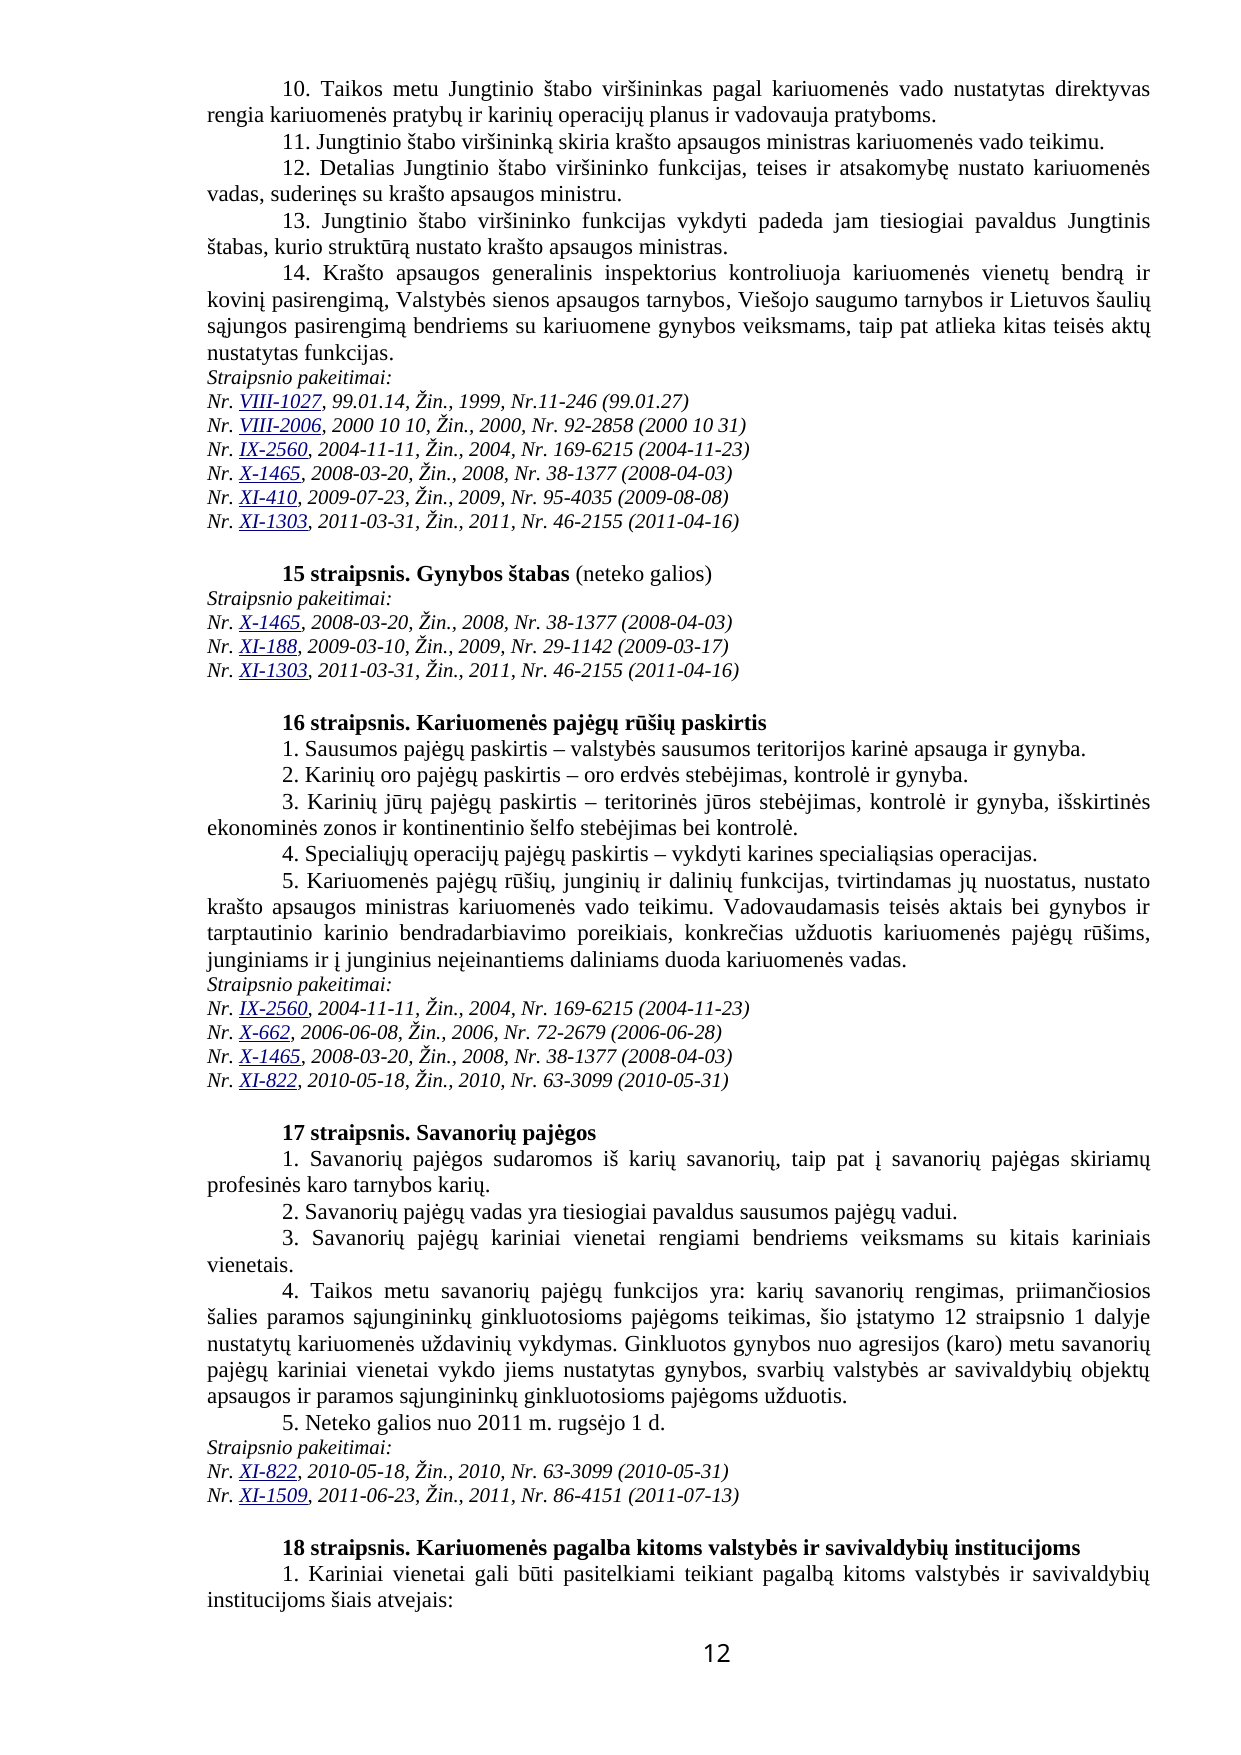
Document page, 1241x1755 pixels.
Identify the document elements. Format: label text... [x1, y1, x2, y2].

text 13. Jungtinio štabo viršininko funkcijas vykdyti padeda jam tiesiogiai pavaldus Jungtinis štabas, kurio struktūrą nustato krašto apsaugos ministras. [207, 207, 1152, 259]
text Nr. XI-822, 2010-05-18, Žin., 2010, Nr. 63-3099 (2010-05-31) [207, 1068, 1152, 1092]
text Nr. X-1465, 2008-03-20, Žin., 2008, Nr. 38-1377 (2008-04-03) [207, 610, 1152, 634]
text 16 straipsnis. Kariuomenės pajėgų rūšių paskirtis [207, 709, 1152, 735]
text 14. Krašto apsaugos generalinis inspektorius kontroliuoja kariuomenės vienetų bendrą ir kovinį pasirengimą, Valstybės sienos apsaugos tarnybos, Viešojo saugumo tarnybos ir Lietuvos šaulių sąjungos pasirengimą bendriems su kariuomene gynybos veiksmams, taip pat atlieka kitas teisės aktų nustatytas funkcijas. [207, 259, 1152, 365]
text 10. Taikos metu Jungtinio štabo viršininkas pagal kariuomenės vado nustatytas direktyvas rengia kariuomenės pratybų ir karinių operacijų planus ir vadovauja pratyboms. [207, 75, 1152, 128]
text Straipsnio pakeitimai: [207, 586, 1152, 610]
text Nr. VIII-1027, 99.01.14, Žin., 1999, Nr.11-246 (99.01.27) [207, 389, 1152, 413]
text 11. Jungtinio štabo viršininką skiria krašto apsaugos ministras kariuomenės vado teikimu. [207, 128, 1152, 154]
text Nr. X-1465, 2008-03-20, Žin., 2008, Nr. 38-1377 (2008-04-03) [207, 1044, 1152, 1068]
text Nr. XI-1303, 2011-03-31, Žin., 2011, Nr. 46-2155 (2011-04-16) [207, 658, 1152, 682]
text 2. Savanorių pajėgų vadas yra tiesiogiai pavaldus sausumos pajėgų vadui. [207, 1198, 1152, 1224]
text Nr. XI-1509, 2011-06-23, Žin., 2011, Nr. 86-4151 (2011-07-13) [207, 1483, 1152, 1507]
text 12. Detalias Jungtinio štabo viršininko funkcijas, teises ir atsakomybę nustato kariuomenės vadas, suderinęs su krašto apsaugos ministru. [207, 154, 1152, 207]
text Straipsnio pakeitimai: [207, 972, 1152, 996]
text 4. Taikos metu savanorių pajėgų funkcijos yra: karių savanorių rengimas, priimančiosios šalies paramos sąjungininkų ginkluotosioms pajėgoms teikimas, šio įstatymo 12 straipsnio 1 dalyje nustatytų kariuomenės uždavinių vykdymas. Ginkluotos gynybos nuo agresijos (karo) metu savanorių pajėgų kariniai vienetai vykdo jiems nustatytas gynybos, svarbių valstybės ar savivaldybių objektų apsaugos ir paramos sąjungininkų ginkluotosioms pajėgoms užduotis. [207, 1277, 1152, 1409]
text Straipsnio pakeitimai: [207, 1435, 1152, 1459]
text 1. Kariniai vienetai gali būti pasitelkiami teikiant pagalbą kitoms valstybės ir savivaldybių institucijoms šiais atvejais: [207, 1560, 1152, 1613]
text 1. Sausumos pajėgų paskirtis – valstybės sausumos teritorijos karinė apsauga ir gynyba. [207, 735, 1152, 761]
text Nr. IX-2560, 2004-11-11, Žin., 2004, Nr. 169-6215 (2004-11-23) [207, 996, 1152, 1020]
text 3. Karinių jūrų pajėgų paskirtis – teritorinės jūros stebėjimas, kontrolė ir gynyba, išskirtinės ekonominės zonos ir kontinentinio šelfo stebėjimas bei kontrolė. [207, 788, 1152, 840]
text 4. Specialiųjų operacijų pajėgų paskirtis – vykdyti karines specialiąsias operacijas. [207, 840, 1152, 867]
text 18 straipsnis. Kariuomenės pagalba kitoms valstybės ir savivaldybių institucijoms [207, 1534, 1152, 1560]
text 5. Kariuomenės pajėgų rūšių, junginių ir dalinių funkcijas, tvirtindamas jų nuostatus, nustato krašto apsaugos ministras kariuomenės vado teikimu. Vadovaudamasis teisės aktais bei gynybos ir tarptautinio karinio bendradarbiavimo poreikiais, konkrečias užduotis kariuomenės pajėgų rūšims, junginiams ir į junginius neįeinantiems daliniams duoda kariuomenės vadas. [207, 867, 1152, 972]
text 17 straipsnis. Savanorių pajėgos [207, 1119, 1152, 1145]
text Nr. VIII-2006, 2000 10 10, Žin., 2000, Nr. 92-2858 (2000 10 31) [207, 413, 1152, 437]
text 3. Savanorių pajėgų kariniai vienetai rengiami bendriems veiksmams su kitais kariniais vienetais. [207, 1224, 1152, 1277]
text Nr. X-662, 2006-06-08, Žin., 2006, Nr. 72-2679 (2006-06-28) [207, 1020, 1152, 1044]
text Nr. XI-410, 2009-07-23, Žin., 2009, Nr. 95-4035 (2009-08-08) [207, 485, 1152, 509]
text Nr. XI-1303, 2011-03-31, Žin., 2011, Nr. 46-2155 (2011-04-16) [207, 509, 1152, 533]
text Nr. X-1465, 2008-03-20, Žin., 2008, Nr. 38-1377 (2008-04-03) [207, 461, 1152, 485]
text 15 straipsnis. Gynybos štabas (neteko galios) [207, 560, 1152, 586]
text Nr. XI-822, 2010-05-18, Žin., 2010, Nr. 63-3099 (2010-05-31) [207, 1459, 1152, 1483]
text Nr. IX-2560, 2004-11-11, Žin., 2004, Nr. 169-6215 (2004-11-23) [207, 437, 1152, 461]
text 1. Savanorių pajėgos sudaromos iš karių savanorių, taip pat į savanorių pajėgas skiriamų profesinės karo tarnybos karių. [207, 1145, 1152, 1198]
text Straipsnio pakeitimai: [207, 365, 1152, 389]
text Nr. XI-188, 2009-03-10, Žin., 2009, Nr. 29-1142 (2009-03-17) [207, 634, 1152, 658]
text 2. Karinių oro pajėgų paskirtis – oro erdvės stebėjimas, kontrolė ir gynyba. [207, 761, 1152, 788]
text 5. Neteko galios nuo 2011 m. rugsėjo 1 d. [207, 1409, 1152, 1435]
